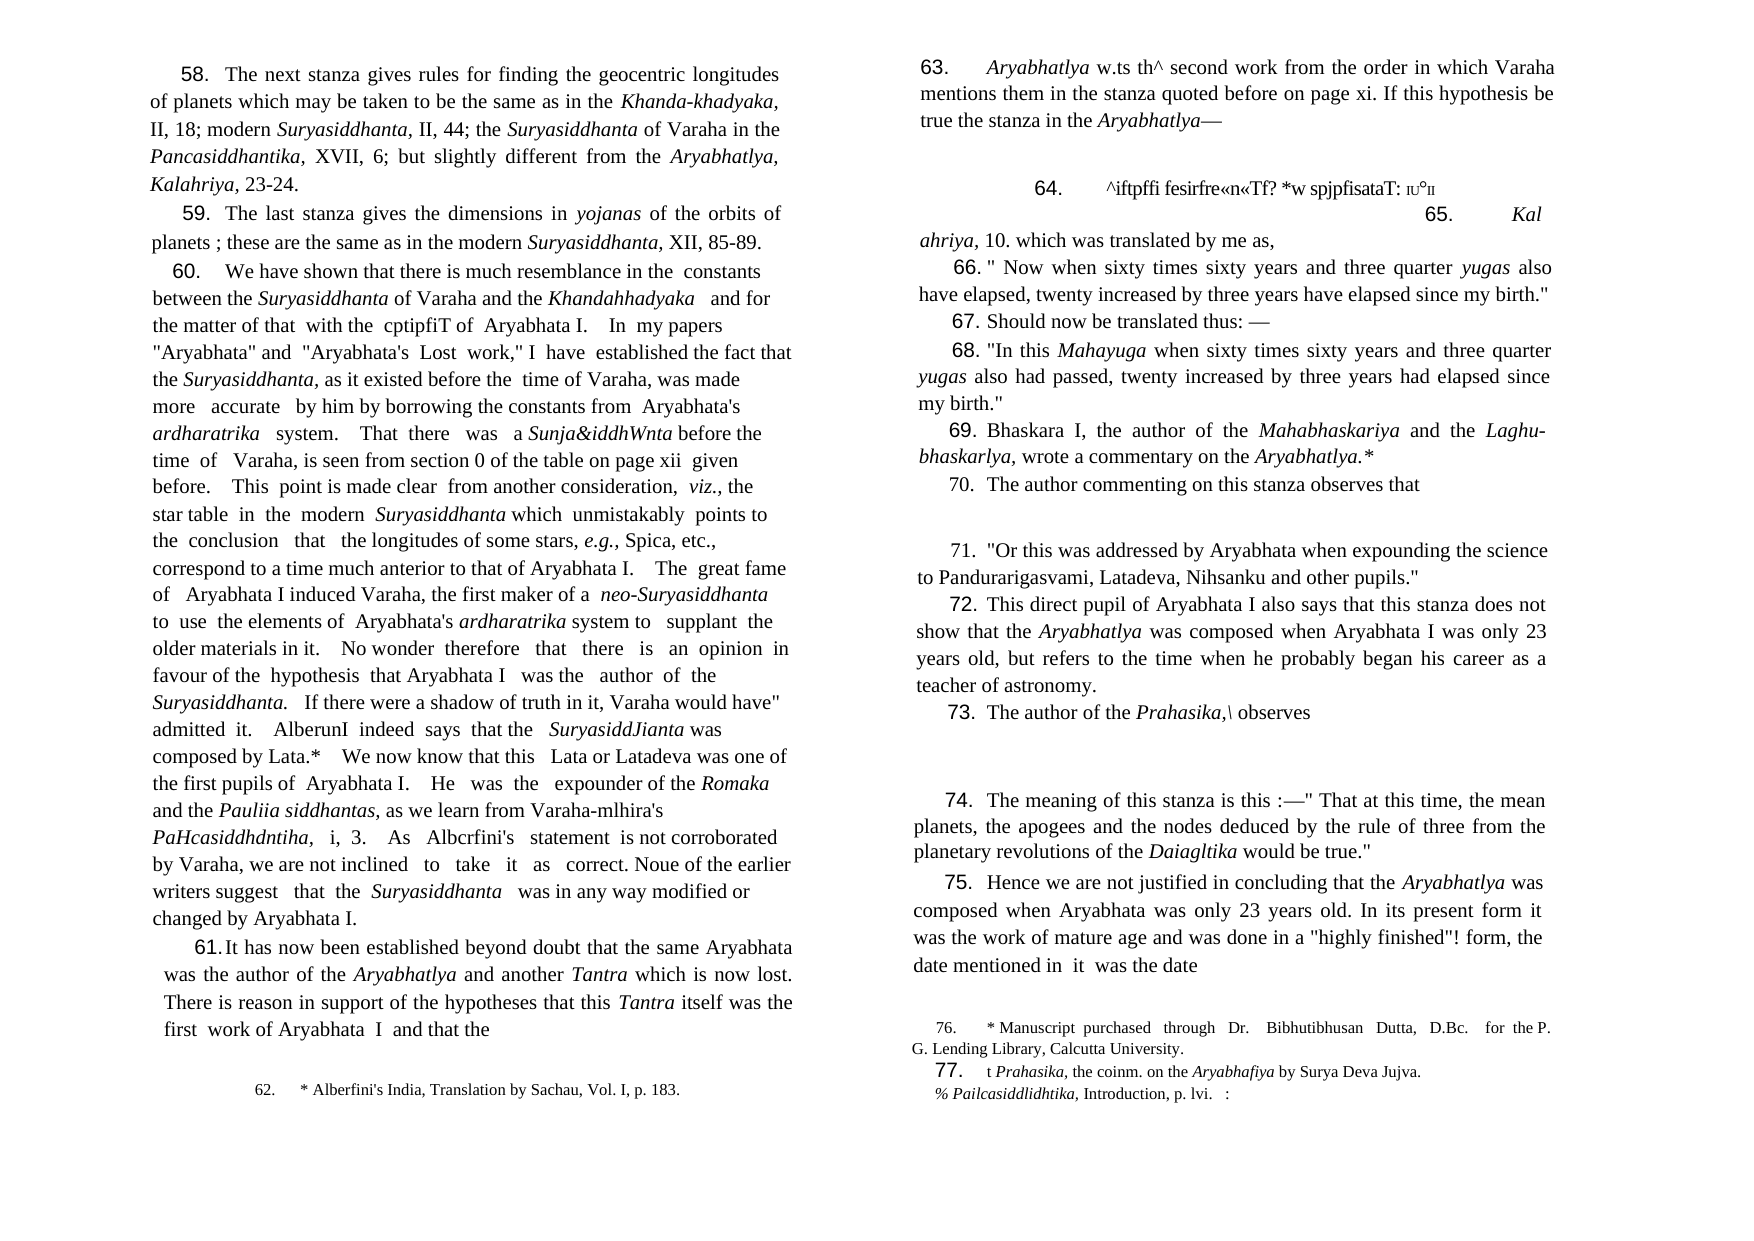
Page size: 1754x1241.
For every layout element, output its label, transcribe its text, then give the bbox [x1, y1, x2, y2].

list ^iftpffi fesirfre«n«Tf? *w spjpfisataT: iu°ii [914, 176, 1555, 200]
list " Now when sixty times sixty years and three quarter yugas also have elapsed, twenty increased by three years have elapsed since my birth." [918, 253, 1552, 306]
list The author commenting on this stanza observes that [948, 470, 1555, 496]
list Aryabhatlya w.ts th^ second work from the order in which Varaha mentions them in the stanza quoted before on page xi. If this hypothesis be true the stanza in the Aryabhatlya— [920, 53, 1555, 132]
list * Manuscript purchased through Dr. Bibhutibhusan Dutta, D.Bc. for the P. G. Lending Library, Calcutta University. [912, 1017, 1555, 1059]
list t Prahasika, the coinm. on the Aryabhafiya by Surya Deva Jujva. % Pailcasiddlidhtika, Introduction, p. lvi. : [934, 1059, 1427, 1104]
list "In this Mahayuga when sixty times sixty years and three quarter yugas also had passed, twenty increased by three years had elapsed since my birth." [918, 336, 1552, 415]
list * Alberfini's India, Translation by Sachau, Vol. I, p. 183. [254, 1079, 793, 1099]
list Kalahriya, 10. which was translated by me as, [919, 200, 1550, 253]
list The next stanza gives rules for finding the geocentric longitudes of planets which may be taken to be the same as in the Khanda-khadyaka, II, 18; modern Suryasiddhanta, II, 44; the Suryasiddhanta of Varaha in the Pancasiddhantika, XVII, 6; but slightly different from the Aryabhatlya, Kalahriya, 23-24. [150, 59, 781, 197]
list "Or this was addressed by Aryabhata when expounding the science to Pandurarigasvami, Latadeva, Nihsanku and other pupils." [917, 536, 1549, 590]
list Should now be translated thus: — [952, 307, 1555, 334]
list The meaning of this stanza is this :—" That at this time, the mean planets, the apogees and the nodes deduced by the rule of three from the planetary revolutions of the Daiagltika would be true." [913, 787, 1546, 864]
list This direct pupil of Aryabhata I also says that this stanza does not show that the Aryabhatlya was composed when Aryabhata I was only 23 years old, but refers to the time when he probably began his career as a teacher of astronomy. [916, 590, 1547, 698]
list We have shown that there is much resemblance in the constants between the Suryasiddhanta of Varaha and the Khandahhadyaka and for the matter of that with the cptipfiT of Aryabhata I. In my papers "Aryabhata" and "Aryabhata's Lost work," I have established the fact that the Suryasiddhanta, as it existed before the time of Varaha, was made more accurate by him by borrowing the constants from Aryabhata's ardharatrika system. That there was a Sunja&iddhWnta before the time of Varaha, is seen from section 0 of the table on page xii given before. This point is made clear from another consideration, viz., the star table in the modern Suryasiddhanta which unmistakably points to the conclusion that the longitudes of some stars, e.g., Spica, etc., correspond to a time much anterior to that of Aryabhata I. The great fame of Aryabhata I induced Varaha, the first maker of a neo-Suryasiddhanta to use the elements of Aryabhata's ardharatrika system to supplant the older materials in it. No wonder therefore that there is an opinion in favour of the hypothesis that Aryabhata I was the author of the Suryasiddhanta. If there were a shadow of truth in it, Varaha would have" admitted it. AlberunI indeed says that the SuryasiddJianta was composed by Lata.* We now know that this Lata or Latadeva was one of the first pupils of Aryabhata I. He was the expounder of the Romaka and the Pauliia siddhantas, as we learn from Varaha-mlhira's PaHcasiddhdntiha, i, 3. As Albcrfini's statement is not corroborated by Varaha, we are not inclined to take it as correct. Noue of the earlier writers suggest that the Suryasiddhanta was in any way modified or changed by Aryabhata I. [152, 257, 793, 931]
list Hence we are not justified in concluding that the Aryabhatlya was composed when Aryabhata was only 23 years old. In its present form it was the work of mature age and was done in a "highly finished"! form, the date mentioned in it was the date [913, 868, 1543, 978]
list Bhaskara I, the author of the Mahabhaskariya and the Laghu-bhaskarlya, wrote a commentary on the Aryabhatlya.* [918, 416, 1548, 469]
list It has now been established beyond doubt that the same Aryabhata was the author of the Aryabhatlya and another Tantra which is now lost. There is reason in support of the hypotheses that this Tantra itself was the first work of Aryabhata I and that the [163, 932, 793, 1042]
list The author of the Prahasika,\ observes [947, 698, 1555, 724]
list The last stanza gives the dimensions in yojanas of the orbits of planets ; these are the same as in the modern Suryasiddhanta, XII, 85-89. [151, 197, 782, 256]
